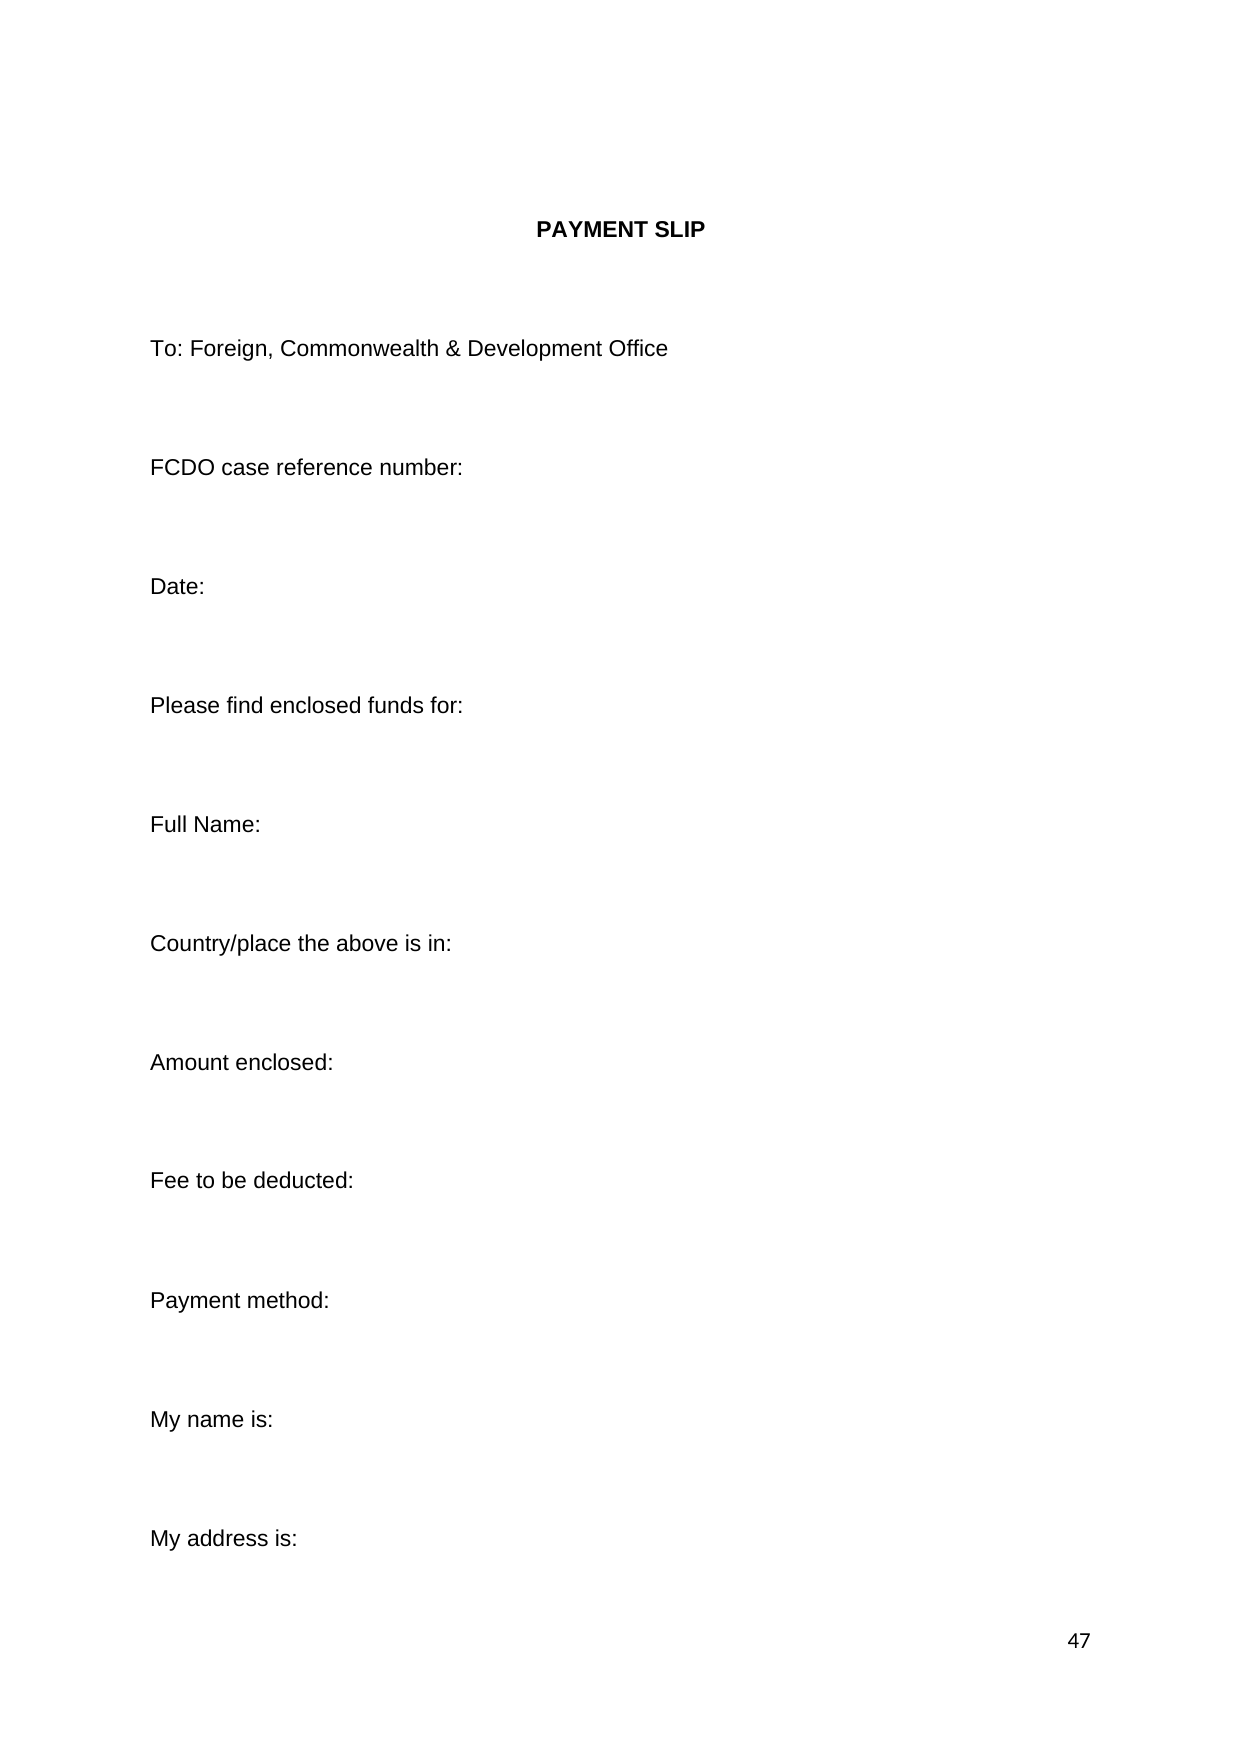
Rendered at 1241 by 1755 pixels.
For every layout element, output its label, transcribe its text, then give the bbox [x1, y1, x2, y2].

text Please find enclosed funds for: [150, 692, 1103, 718]
text Date: [150, 573, 1103, 599]
text Payment method: [150, 1287, 1103, 1313]
text My name is: [150, 1406, 1103, 1432]
text Full Name: [150, 811, 1103, 837]
text To: Foreign, Commonwealth & Development Office [150, 335, 1103, 361]
text My address is: [150, 1524, 1103, 1551]
text Fee to be deducted: [150, 1167, 1103, 1194]
subtitle PAYMENT SLIP [179, 216, 1062, 242]
text FCDO case reference number: [150, 454, 1103, 480]
text Country/place the above is in: [150, 929, 1103, 956]
text Amount enclosed: [150, 1048, 1103, 1075]
